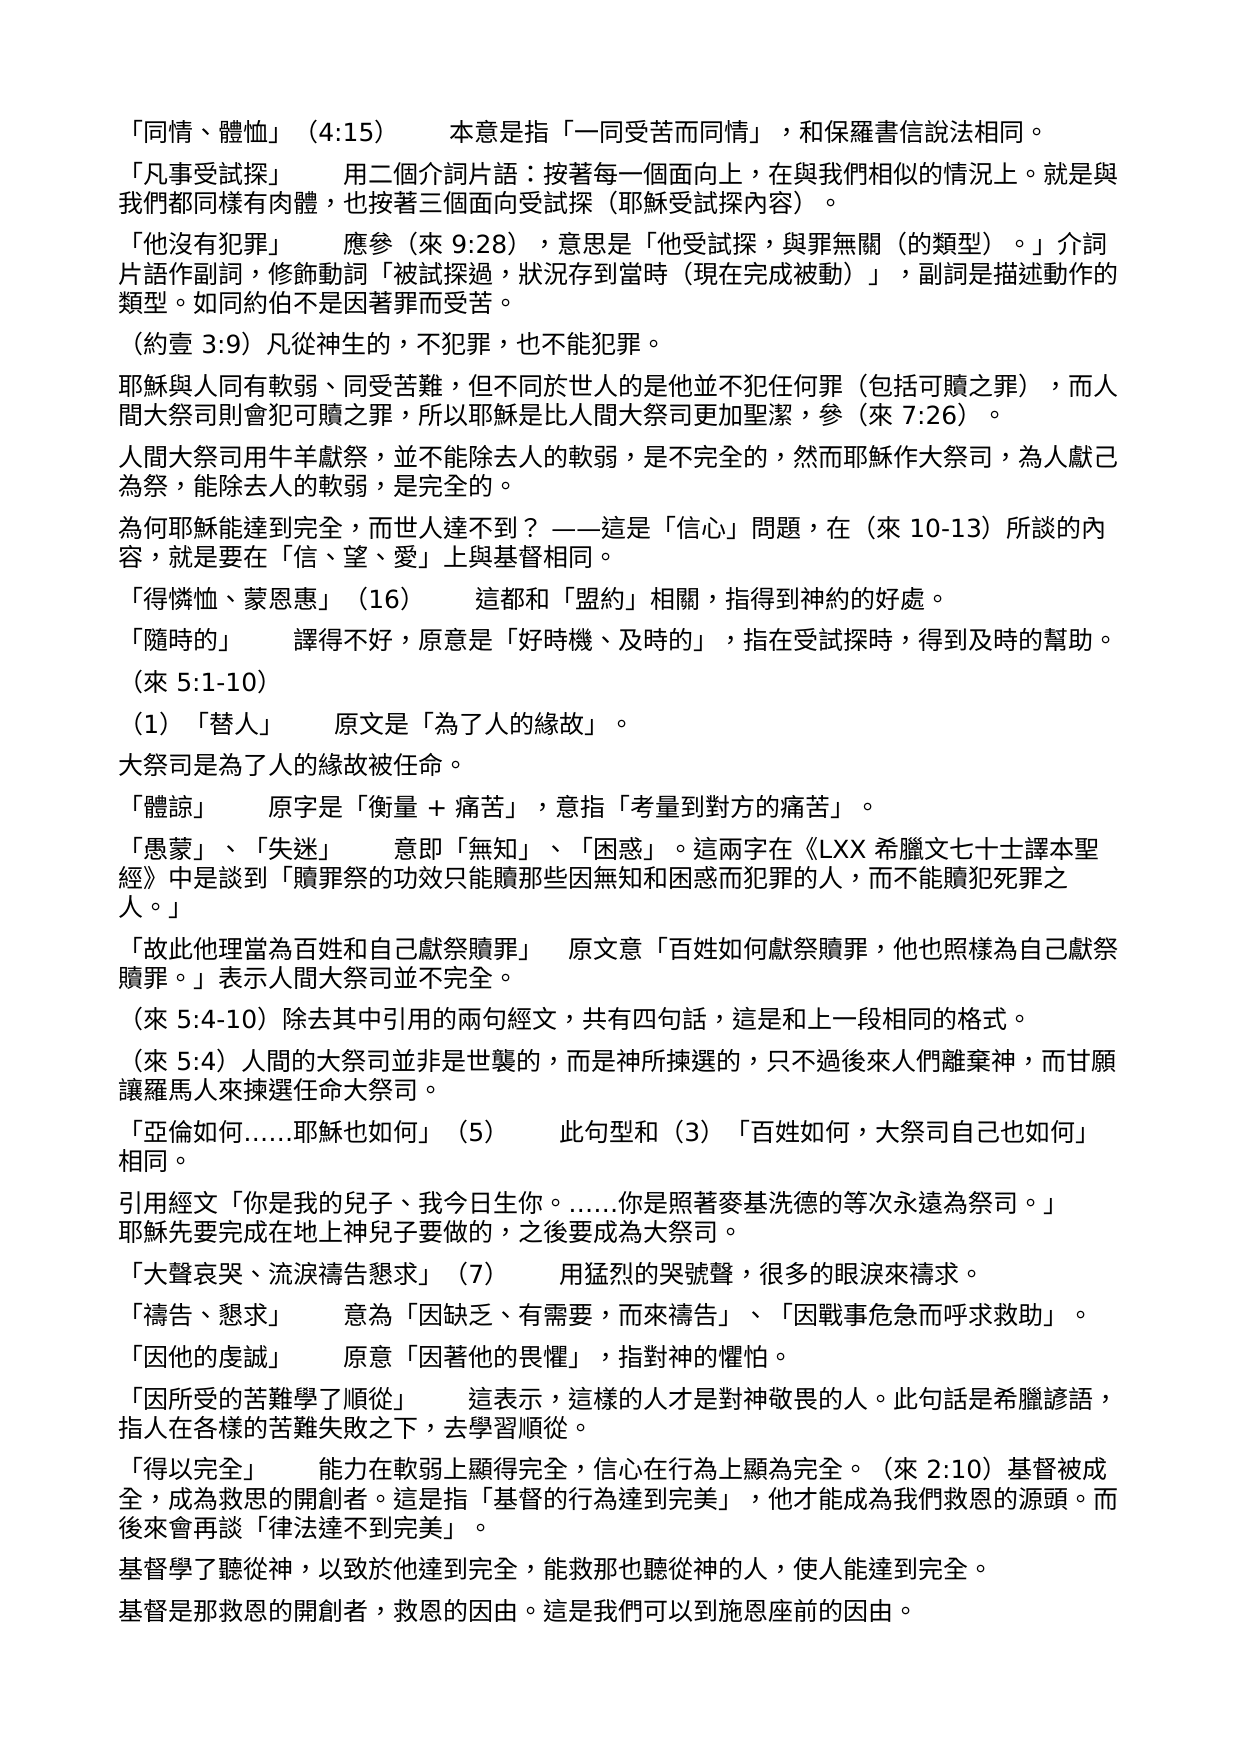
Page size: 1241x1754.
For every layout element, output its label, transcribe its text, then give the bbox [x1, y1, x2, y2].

text 「他沒有犯罪」 應參（來 9:28），意思是「他受試探，與罪無關（的類型）。」介詞片語作副詞，修飾動詞「被試探過，狀況存到當時（現在完成被動）」，副詞是描述動作的類型。如同約伯不是因著罪而受苦。 [118, 231, 1122, 318]
text 基督學了聽從神，以致於他達到完全，能救那也聽從神的人，使人能達到完全。 [118, 1556, 1122, 1585]
text （約壹 3:9）凡從神生的，不犯罪，也不能犯罪。 [118, 331, 1122, 360]
text 「故此他理當為百姓和自己獻祭贖罪」 原文意「百姓如何獻祭贖罪，他也照樣為自己獻祭贖罪。」表示人間大祭司並不完全。 [118, 935, 1122, 993]
text （來 5:1-10） [118, 668, 1122, 697]
text 耶穌與人同有軟弱、同受苦難，但不同於世人的是他並不犯任何罪（包括可贖之罪），而人間大祭司則會犯可贖之罪，所以耶穌是比人間大祭司更加聖潔，參（來 7:26）。 [118, 372, 1122, 431]
text 「亞倫如何……耶穌也如何」（5） 此句型和（3）「百姓如何，大祭司自己也如何」相同。 [118, 1118, 1122, 1176]
text 為何耶穌能達到完全，而世人達不到？ ——這是「信心」問題，在（來 10-13）所談的內容，就是要在「信、望、愛」上與基督相同。 [118, 514, 1122, 572]
text 「愚蒙」、「失迷」 意即「無知」、「困惑」。這兩字在《LXX 希臘文七十士譯本聖經》中是談到「贖罪祭的功效只能贖那些因無知和困惑而犯罪的人，而不能贖犯死罪之人。」 [118, 835, 1122, 922]
text 「同情、體恤」（4:15） 本意是指「一同受苦而同情」，和保羅書信說法相同。 [118, 118, 1122, 147]
text 「凡事受試探」 用二個介詞片語：按著每一個面向上，在與我們相似的情況上。就是與我們都同樣有肉體，也按著三個面向受試探（耶穌受試探內容）。 [118, 160, 1122, 218]
text 人間大祭司用牛羊獻祭，並不能除去人的軟弱，是不完全的，然而耶穌作大祭司，為人獻己為祭，能除去人的軟弱，是完全的。 [118, 443, 1122, 501]
text 大祭司是為了人的緣故被任命。 [118, 751, 1122, 781]
text 基督是那救恩的開創者，救恩的因由。這是我們可以到施恩座前的因由。 [118, 1597, 1122, 1626]
text 「得以完全」 能力在軟弱上顯得完全，信心在行為上顯為完全。（來 2:10）基督被成全，成為救思的開創者。這是指「基督的行為達到完美」，他才能成為我們救恩的源頭。而後來會再談「律法達不到完美」。 [118, 1456, 1122, 1543]
text 「禱告、懇求」 意為「因缺乏、有需要，而來禱告」、「因戰事危急而呼求救助」。 [118, 1301, 1122, 1331]
text 「因他的虔誠」 原意「因著他的畏懼」，指對神的懼怕。 [118, 1343, 1122, 1372]
text 「隨時的」 譯得不好，原意是「好時機、及時的」，指在受試探時，得到及時的幫助。 [118, 626, 1122, 656]
text 「得憐恤、蒙恩惠」（16） 這都和「盟約」相關，指得到神約的好處。 [118, 585, 1122, 614]
text （來 5:4-10）除去其中引用的兩句經文，共有四句話，這是和上一段相同的格式。 [118, 1006, 1122, 1035]
text （1）「替人」 原文是「為了人的緣故」。 [118, 710, 1122, 739]
text 「因所受的苦難學了順從」 這表示，這樣的人才是對神敬畏的人。此句話是希臘諺語，指人在各樣的苦難失敗之下，去學習順從。 [118, 1385, 1122, 1443]
text 「體諒」 原字是「衡量 + 痛苦」，意指「考量到對方的痛苦」。 [118, 793, 1122, 822]
text 「大聲哀哭、流淚禱告懇求」（7） 用猛烈的哭號聲，很多的眼淚來禱求。 [118, 1260, 1122, 1289]
text （來 5:4）人間的大祭司並非是世襲的，而是神所揀選的，只不過後來人們離棄神，而甘願讓羅馬人來揀選任命大祭司。 [118, 1047, 1122, 1106]
text 引用經文「你是我的兒子、我今日生你。……你是照著麥基洗德的等次永遠為祭司。」 耶穌先要完成在地上神兒子要做的，之後要成為大祭司。 [118, 1189, 1122, 1247]
